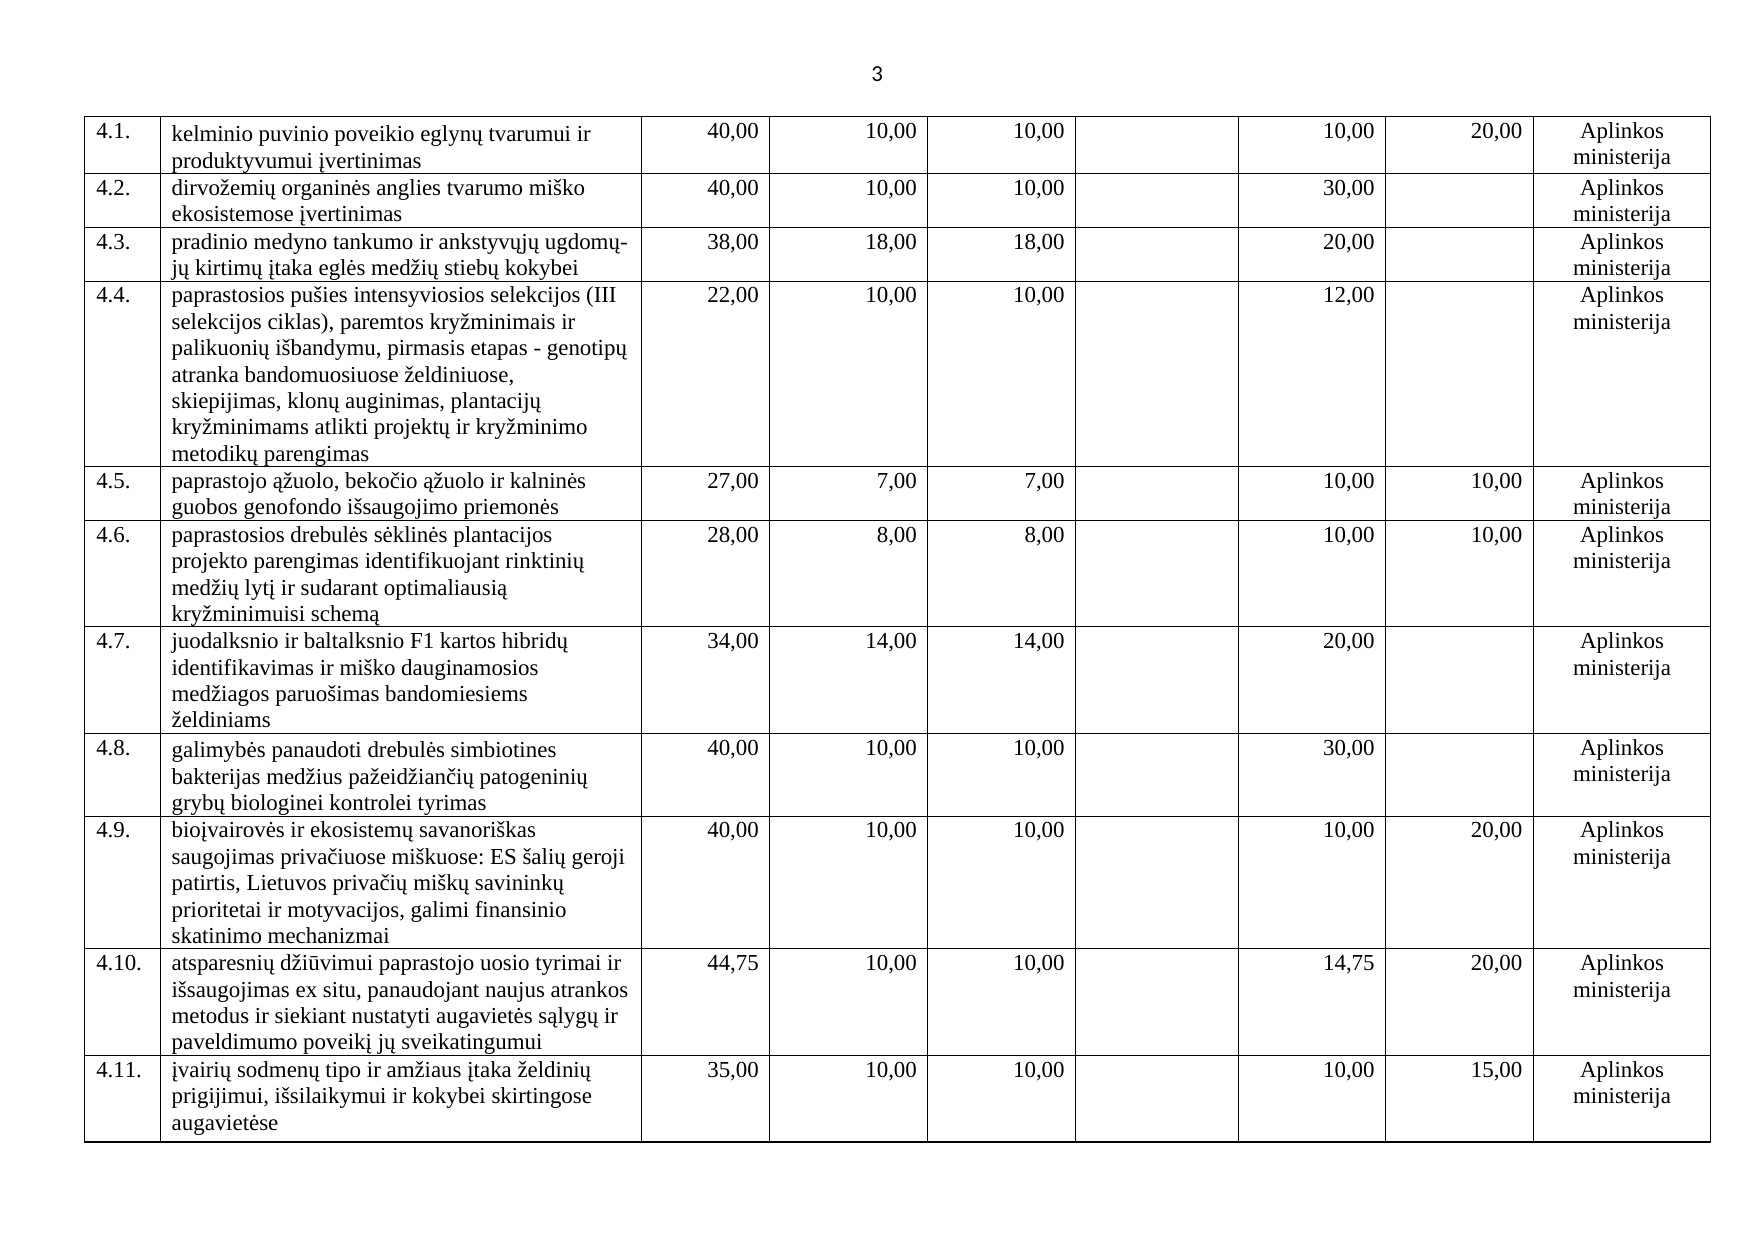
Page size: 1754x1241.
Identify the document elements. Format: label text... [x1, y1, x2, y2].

table_cell 40,00 [642, 174, 769, 227]
table_cell [1076, 627, 1238, 733]
table_cell 40,00 [642, 117, 769, 173]
table_cell [1076, 228, 1238, 281]
table_cell 20,00 [1386, 817, 1533, 948]
table_cell 40,00 [642, 734, 769, 816]
table_cell 20,00 [1386, 949, 1533, 1055]
table_cell 10,00 [770, 1056, 927, 1141]
table_cell 28,00 [642, 521, 769, 626]
table_cell [1076, 521, 1238, 626]
table_cell 4.6. [85, 521, 160, 626]
table_cell Aplinkos ministerija [1534, 174, 1710, 227]
table_cell 10,00 [928, 949, 1075, 1055]
table_cell 34,00 [642, 627, 769, 733]
table_cell 8,00 [770, 521, 927, 626]
table_cell 10,00 [928, 174, 1075, 227]
table_cell 4.8. [85, 734, 160, 816]
table_cell 20,00 [1386, 117, 1533, 173]
table_cell 10,00 [1239, 817, 1385, 948]
table_cell [1076, 949, 1238, 1055]
table_cell 10,00 [770, 734, 927, 816]
table_cell 4.11. [85, 1056, 160, 1141]
table_cell [1076, 467, 1238, 520]
table_cell Aplinkos ministerija [1534, 734, 1710, 816]
table_cell 10,00 [928, 282, 1075, 466]
table_cell [1076, 1056, 1238, 1141]
table_cell 4.4. [85, 282, 160, 466]
table_cell 35,00 [642, 1056, 769, 1141]
table_cell 27,00 [642, 467, 769, 520]
table_cell atsparesnių džiūvimui paprastojo uosio tyrimai ir išsaugojimas ex situ, panaudojant naujus atrankos metodus ir siekiant nustatyti augavietės sąlygų ir paveldimumo poveikį jų sveikatingumui [161, 949, 641, 1055]
table_cell [1386, 228, 1533, 281]
table_cell juodalksnio ir baltalksnio F1 kartos hibridų identifikavimas ir miško dauginamosios medžiagos paruošimas bandomiesiems želdiniams [161, 627, 641, 733]
table_cell paprastojo ąžuolo, bekočio ąžuolo ir kalninės guobos genofondo išsaugojimo priemonės [161, 467, 641, 520]
table_cell [1386, 627, 1533, 733]
table_cell 4.5. [85, 467, 160, 520]
table_cell paprastosios pušies intensyviosios selekcijos (III selekcijos ciklas), paremtos kryžminimais ir palikuonių išbandymu, pirmasis etapas - genotipų atranka bandomuosiuose želdiniuose, skiepijimas, klonų auginimas, plantacijų kryžminimams atlikti projektų ir kryžminimo metodikų parengimas [161, 282, 641, 466]
table_cell 10,00 [770, 282, 927, 466]
table_cell 7,00 [770, 467, 927, 520]
table_cell [1386, 734, 1533, 816]
table_cell [1076, 817, 1238, 948]
table_cell 4.9. [85, 817, 160, 948]
table_cell 20,00 [1239, 228, 1385, 281]
table_cell 44,75 [642, 949, 769, 1055]
table_cell Aplinkos ministerija [1534, 282, 1710, 466]
table_cell 38,00 [642, 228, 769, 281]
table_cell 12,00 [1239, 282, 1385, 466]
table_cell Aplinkos ministerija [1534, 1056, 1710, 1141]
table_cell [1076, 174, 1238, 227]
table_cell 14,00 [928, 627, 1075, 733]
table_cell 10,00 [1386, 521, 1533, 626]
table_cell 22,00 [642, 282, 769, 466]
table_cell galimybės panaudoti drebulės simbiotines bakterijas medžius pažeidžiančių patogeninių grybų biologinei kontrolei tyrimas [161, 734, 641, 816]
table_cell 18,00 [928, 228, 1075, 281]
table_cell 18,00 [770, 228, 927, 281]
table_cell Aplinkos ministerija [1534, 949, 1710, 1055]
table_cell 14,75 [1239, 949, 1385, 1055]
table_cell bioįvairovės ir ekosistemų savanoriškas saugojimas privačiuose miškuose: ES šalių geroji patirtis, Lietuvos privačių miškų savininkų prioritetai ir motyvacijos, galimi finansinio skatinimo mechanizmai [161, 817, 641, 948]
table_cell 14,00 [770, 627, 927, 733]
table_cell 4.7. [85, 627, 160, 733]
table_cell 4.1. [85, 117, 160, 173]
table_cell pradinio medyno tankumo ir ankstyvųjų ugdomų-jų kirtimų įtaka eglės medžių stiebų kokybei [161, 228, 641, 281]
table_cell 10,00 [928, 734, 1075, 816]
table_cell 10,00 [1386, 467, 1533, 520]
table_cell 10,00 [770, 817, 927, 948]
table_cell 4.10. [85, 949, 160, 1055]
table_cell dirvožemių organinės anglies tvarumo miško ekosistemose įvertinimas [161, 174, 641, 227]
table_cell paprastosios drebulės sėklinės plantacijos projekto parengimas identifikuojant rinktinių medžių lytį ir sudarant optimaliausią kryžminimuisi schemą [161, 521, 641, 626]
table_cell 7,00 [928, 467, 1075, 520]
table_cell 8,00 [928, 521, 1075, 626]
table_cell Aplinkos ministerija [1534, 467, 1710, 520]
table_cell 10,00 [1239, 521, 1385, 626]
table_cell 10,00 [928, 1056, 1075, 1141]
table_cell 10,00 [1239, 467, 1385, 520]
table_cell [1076, 734, 1238, 816]
table_cell Aplinkos ministerija [1534, 521, 1710, 626]
table_cell 30,00 [1239, 174, 1385, 227]
table_cell 40,00 [642, 817, 769, 948]
table_cell [1386, 282, 1533, 466]
table_cell 20,00 [1239, 627, 1385, 733]
table_cell Aplinkos ministerija [1534, 627, 1710, 733]
table_cell Aplinkos ministerija [1534, 117, 1710, 173]
table_cell 30,00 [1239, 734, 1385, 816]
table_cell 10,00 [928, 817, 1075, 948]
table_cell 10,00 [928, 117, 1075, 173]
table_cell Aplinkos ministerija [1534, 817, 1710, 948]
table_cell [1076, 117, 1238, 173]
table_cell 15,00 [1386, 1056, 1533, 1141]
table_cell 4.3. [85, 228, 160, 281]
table_cell 4.2. [85, 174, 160, 227]
table_cell įvairių sodmenų tipo ir amžiaus įtaka želdinių prigijimui, išsilaikymui ir kokybei skirtingose augavietėse [161, 1056, 641, 1141]
table_cell 10,00 [770, 174, 927, 227]
table_cell Aplinkos ministerija [1534, 228, 1710, 281]
table_cell [1076, 282, 1238, 466]
table_cell [1386, 174, 1533, 227]
table_cell 10,00 [1239, 1056, 1385, 1141]
table_cell 10,00 [1239, 117, 1385, 173]
table_cell 10,00 [770, 949, 927, 1055]
table_cell kelminio puvinio poveikio eglynų tvarumui ir produktyvumui įvertinimas [161, 117, 641, 173]
table_cell 10,00 [770, 117, 927, 173]
